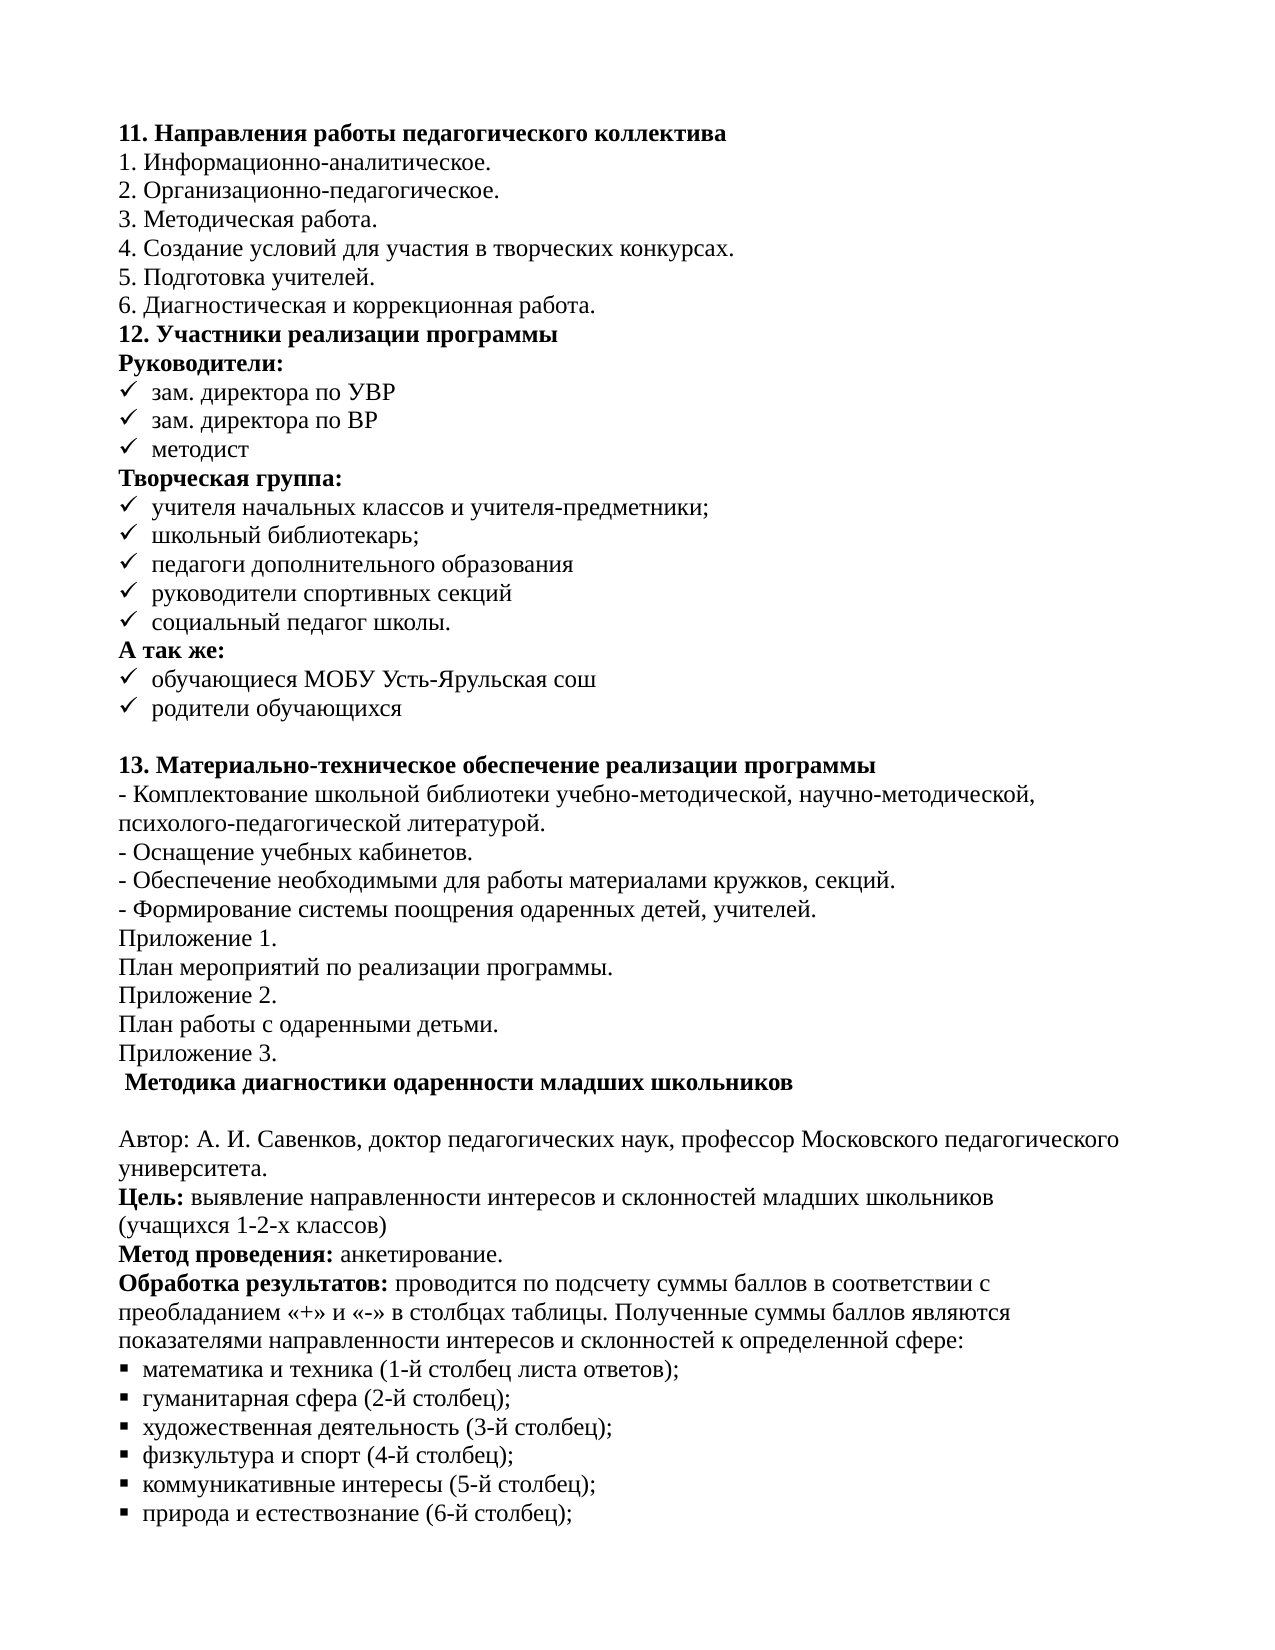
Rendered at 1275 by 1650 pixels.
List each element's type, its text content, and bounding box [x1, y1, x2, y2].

text - Формирование системы поощрения одаренных детей, учителей. [118, 894, 1157, 923]
text (учащихся 1-2-х классов) [118, 1211, 1157, 1239]
text руководители спортивных секций [118, 578, 1157, 607]
text психолого-педагогической литературой. [118, 808, 1157, 837]
text 2. Организационно-педагогическое. [118, 176, 1157, 204]
text 1. Информационно-аналитическое. [118, 147, 1157, 176]
text педагоги дополнительного образования [118, 549, 1157, 578]
text Творческая группа: [118, 463, 1157, 492]
text школьный библиотекарь; [118, 521, 1157, 549]
text 3. Методическая работа. [118, 204, 1157, 233]
text преобладанием «+» и «-» в столбцах таблицы. Полученные суммы баллов являются [118, 1297, 1157, 1326]
text Метод проведения: анкетирование. [118, 1239, 1157, 1268]
text социальный педагог школы. [118, 607, 1157, 636]
text 5. Подготовка учителей. [118, 262, 1157, 291]
text 6. Диагностическая и коррекционная работа. [118, 291, 1157, 319]
text природа и естествознание (6-й столбец); [118, 1498, 1157, 1527]
text Обработка результатов: проводится по подсчету суммы баллов в соответствии с [118, 1268, 1157, 1297]
text 12. Участники реализации программы [118, 319, 1157, 348]
text гуманитарная сфера (2-й столбец); [118, 1383, 1157, 1412]
text План работы с одаренными детьми. [118, 1009, 1157, 1038]
text Автор: А. И. Савенков, доктор педагогических наук, профессор Московского педагогического университета. [118, 1124, 1157, 1182]
text А так же: [118, 636, 1157, 664]
text зам. директора по УВР [118, 377, 1157, 406]
text учителя начальных классов и учителя-предметники; [118, 492, 1157, 521]
text Цель: выявление направленности интересов и склонностей младших школьников [118, 1182, 1157, 1211]
text План мероприятий по реализации программы. [118, 952, 1157, 981]
text родители обучающихся [118, 693, 1157, 722]
text художественная деятельность (3-й столбец); [118, 1412, 1157, 1441]
text - Комплектование школьной библиотеки учебно-методической, научно-методической, [118, 779, 1157, 808]
text Приложение 2. [118, 981, 1157, 1009]
text зам. директора по ВР [118, 406, 1157, 434]
text Приложение 1. [118, 923, 1157, 952]
text физкультура и спорт (4-й столбец); [118, 1441, 1157, 1469]
text методист [118, 434, 1157, 463]
text показателями направленности интересов и склонностей к определенной сфере: [118, 1326, 1157, 1354]
text Приложение 3. [118, 1038, 1157, 1067]
text 13. Материально-техническое обеспечение реализации программы [118, 751, 1157, 779]
text - Обеспечение необходимыми для работы материалами кружков, секций. [118, 866, 1157, 894]
text коммуникативные интересы (5-й столбец); [118, 1469, 1157, 1498]
text 4. Создание условий для участия в творческих конкурсах. [118, 233, 1157, 262]
text математика и техника (1-й столбец листа ответов); [118, 1354, 1157, 1383]
text Руководители: [118, 348, 1157, 377]
text - Оснащение учебных кабинетов. [118, 837, 1157, 866]
text Методика диагностики одаренности младших школьников [118, 1067, 1157, 1096]
text обучающиеся МОБУ Усть-Ярульская сош [118, 664, 1157, 693]
text 11. Направления работы педагогического коллектива [118, 118, 1157, 147]
